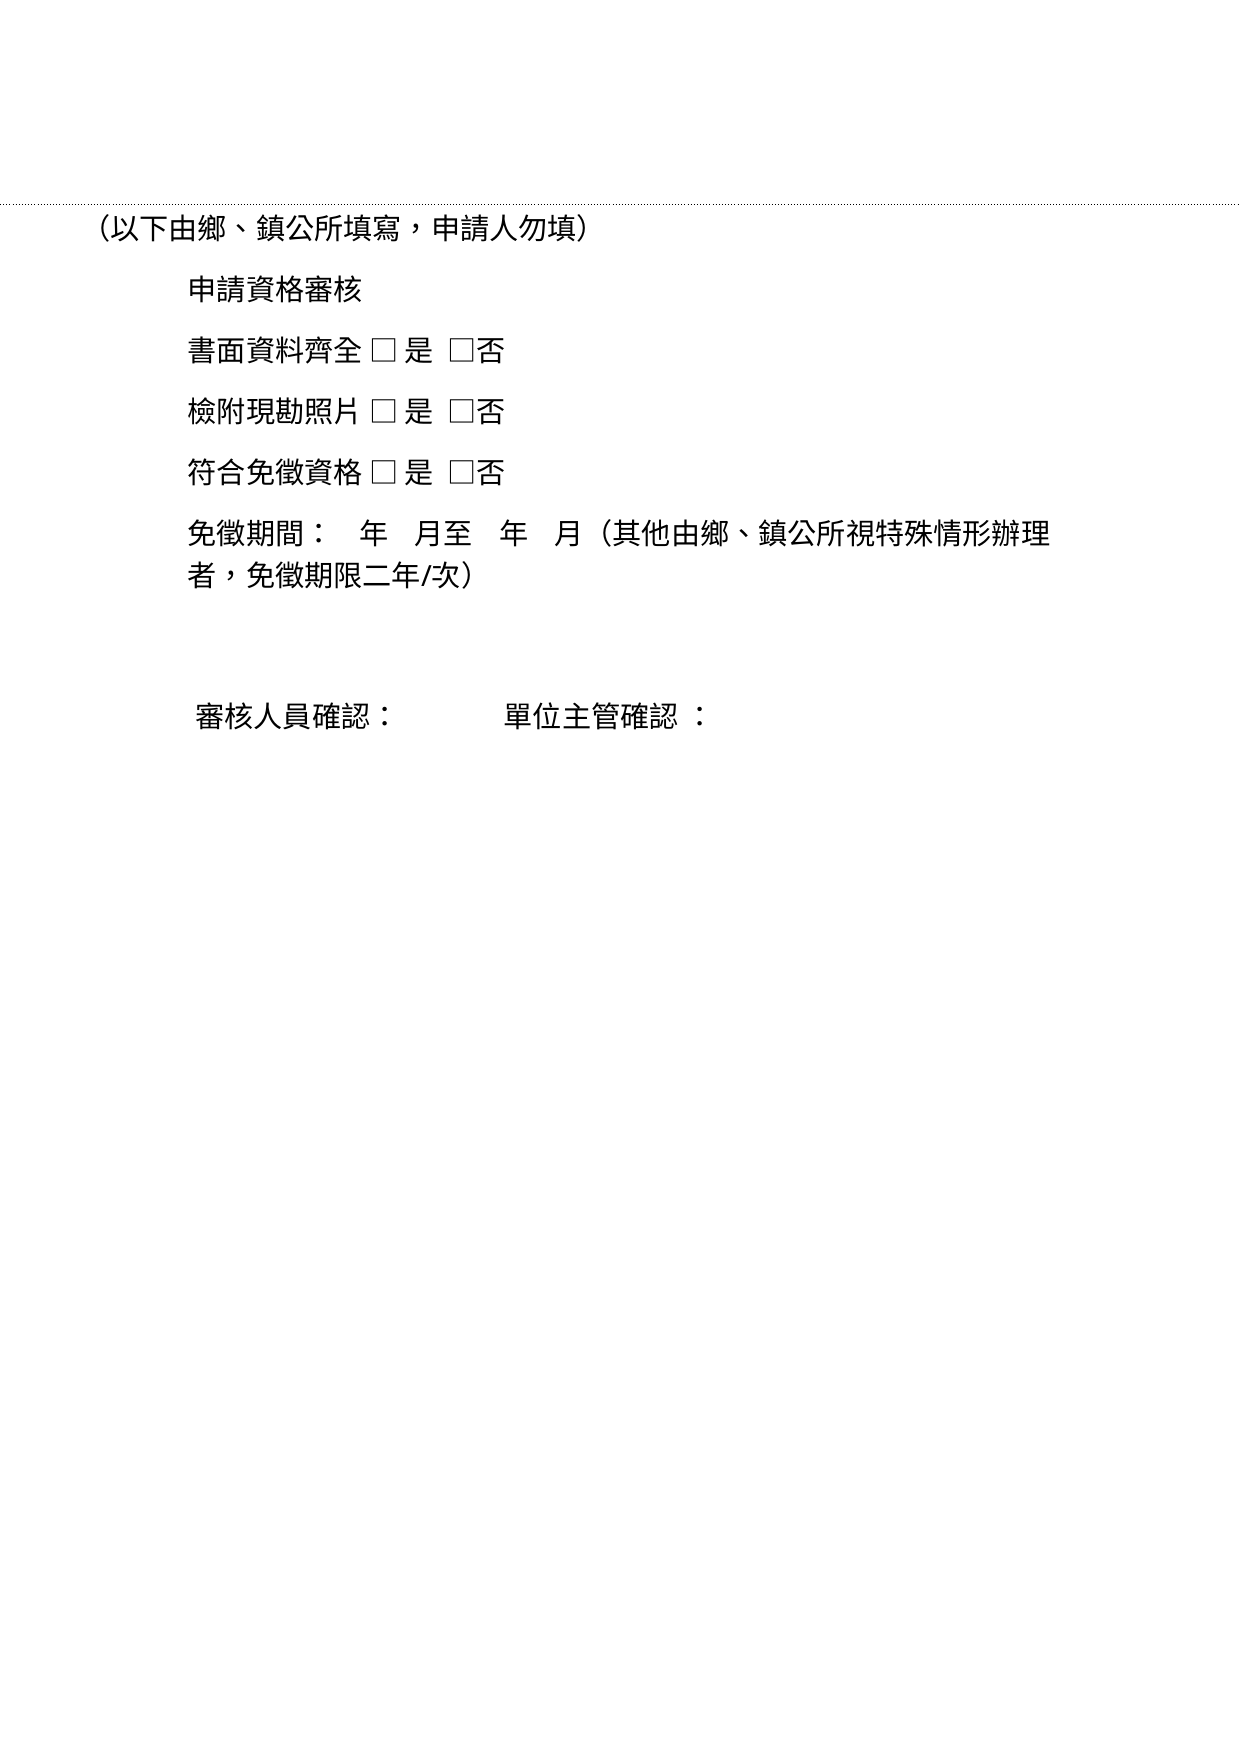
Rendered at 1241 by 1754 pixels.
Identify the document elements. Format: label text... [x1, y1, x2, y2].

text 檢附現勘照片 □ 是 □否 [187, 388, 1053, 431]
text 免徵期間： 年 月至 年 月（其他由鄉、鎮公所視特殊情形辦理者，免徵期限二年/次） [187, 510, 1053, 595]
text 書面資料齊全 □ 是 □否 [187, 327, 1053, 369]
table_header （以下由鄉、鎮公所填寫，申請人勿填） [0, 204, 1240, 247]
text 審核人員確認： 單位主管確認 ： [187, 693, 936, 736]
text 符合免徵資格 □ 是 □否 [187, 449, 1053, 492]
text 申請資格審核 [187, 266, 936, 308]
